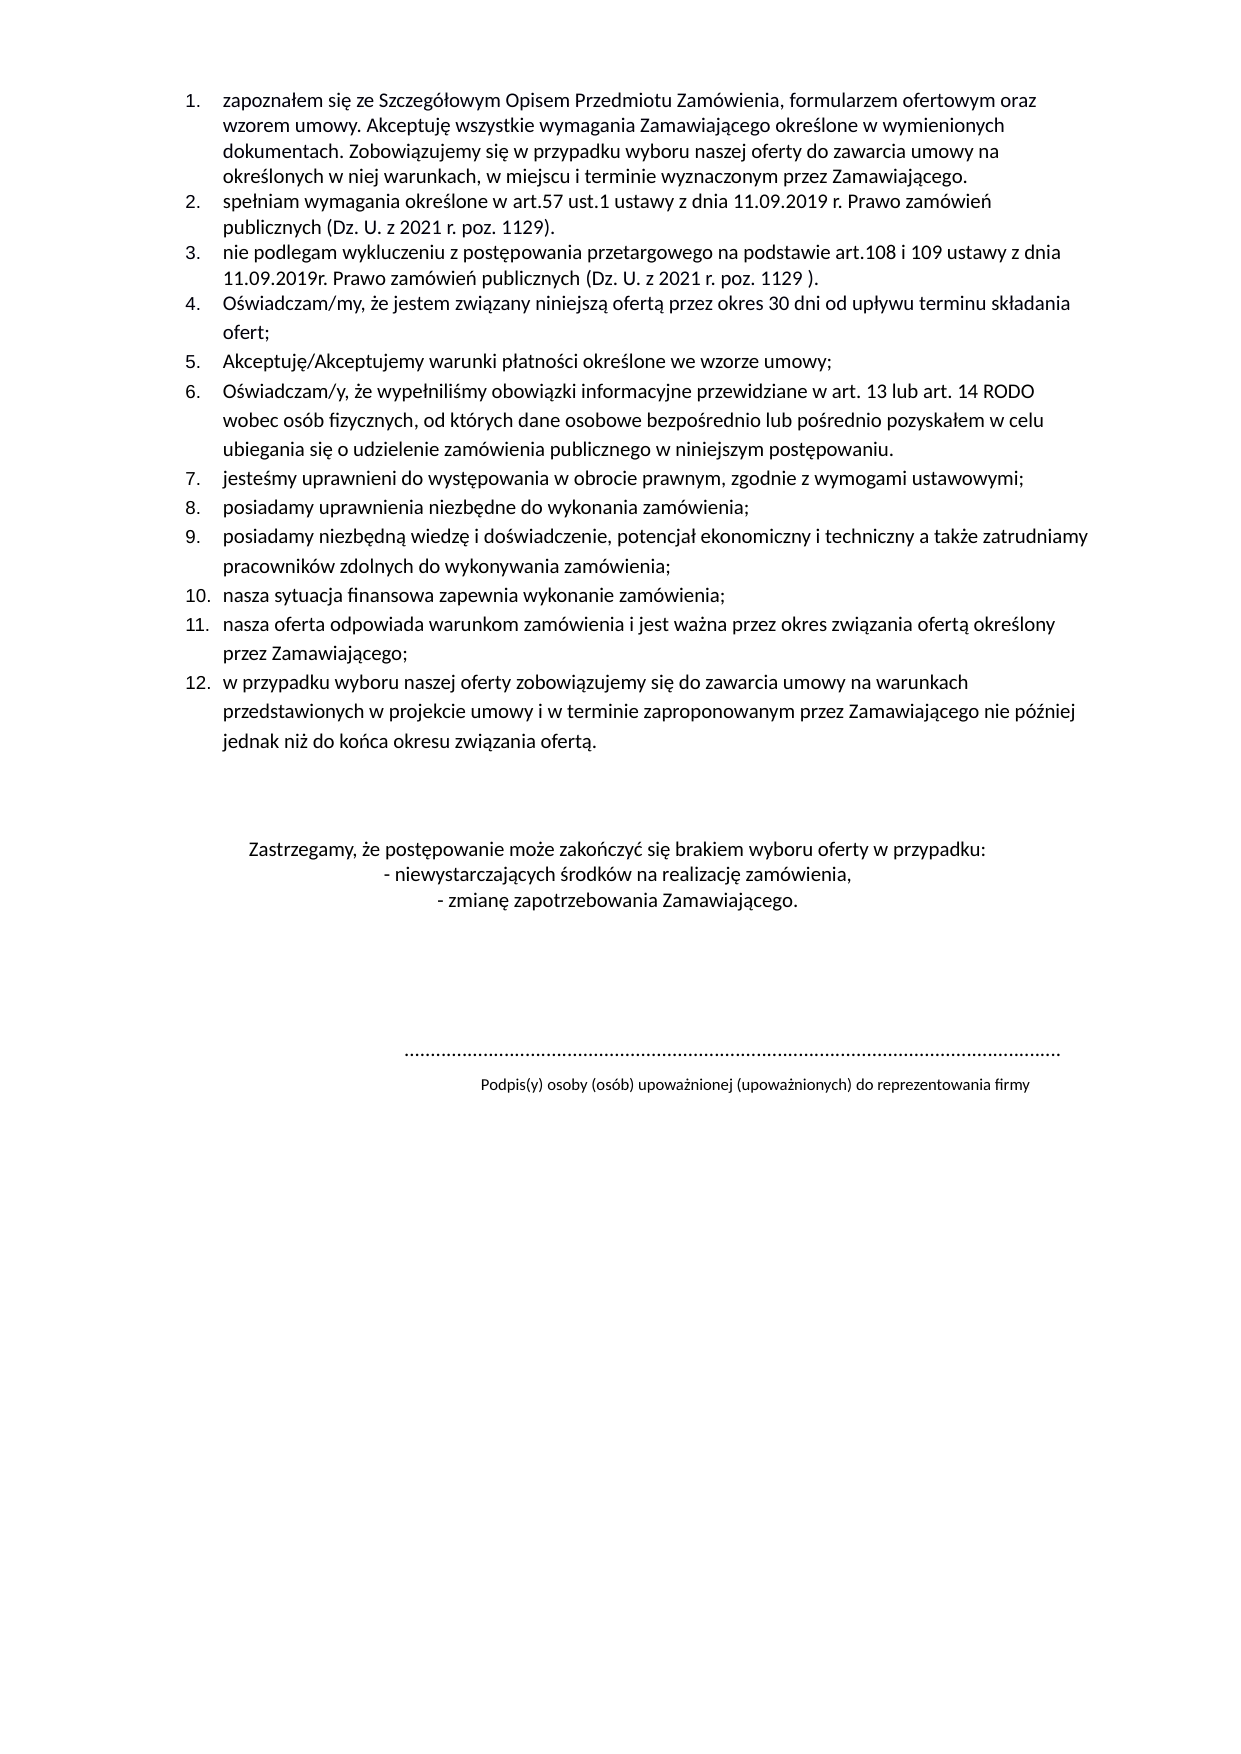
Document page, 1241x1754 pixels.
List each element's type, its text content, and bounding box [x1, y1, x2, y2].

list Akceptuję/Akceptujemy warunki płatności określone we wzorze umowy; [185, 349, 1092, 374]
list nasza oferta odpowiada warunkom zamówienia i jest ważna przez okres związania ofertą określony przez Zamawiającego; [185, 611, 1092, 666]
list posiadamy niezbędną wiedzę i doświadczenie, potencjał ekonomiczny i techniczny a także zatrudniamy pracowników zdolnych do wykonywania zamówienia; [185, 524, 1092, 578]
text ............................................................................................................................. [177, 1003, 1092, 1062]
list zapoznałem się ze Szczegółowym Opisem Przedmiotu Zamówienia, formularzem ofertowym oraz wzorem umowy. Akceptuję wszystkie wymagania Zamawiającego określone w wymienionych dokumentach. Zobowiązujemy się w przypadku wyboru naszej oferty do zawarcia umowy na określonych w niej warunkach, w miejscu i terminie wyznaczonym przez Zamawiającego. [185, 87, 1092, 189]
list nie podlegam wykluczeniu z postępowania przetargowego na podstawie art.108 i 109 ustawy z dnia 11.09.2019r. Prawo zamówień publicznych (Dz. U. z 2021 r. poz. 1129 ). [185, 239, 1092, 290]
list nasza sytuacja finansowa zapewnia wykonanie zamówienia; [185, 582, 1092, 607]
list Oświadczam/my, że jestem związany niniejszą ofertą przez okres 30 dni od upływu terminu składania ofert; [185, 290, 1092, 345]
list Oświadczam/y, że wypełniliśmy obowiązki informacyjne przewidziane w art. 13 lub art. 14 RODO wobec osób fizycznych, od których dane osobowe bezpośrednio lub pośrednio pozyskałem w celu ubiegania się o udzielenie zamówienia publicznego w niniejszym postępowaniu. [185, 378, 1092, 462]
text - zmianę zapotrzebowania Zamawiającego. [148, 887, 1092, 912]
list posiadamy uprawnienia niezbędne do wykonania zamówienia; [185, 494, 1092, 520]
list w przypadku wyboru naszej oferty zobowiązujemy się do zawarcia umowy na warunkach przedstawionych w projekcie umowy i w terminie zaproponowanym przez Zamawiającego nie później jednak niż do końca okresu związania ofertą. [185, 669, 1092, 753]
text Zastrzegamy, że postępowanie może zakończyć się brakiem wyboru oferty w przypadku: - niewystarczających środków na realizację zamówienia, [148, 836, 1092, 887]
list spełniam wymagania określone w art.57 ust.1 ustawy z dnia 11.09.2019 r. Prawo zamówień publicznych (Dz. U. z 2021 r. poz. 1129). [185, 189, 1092, 239]
list jesteśmy uprawnieni do występowania w obrocie prawnym, zgodnie z wymogami ustawowymi; [185, 465, 1092, 491]
text Podpis(y) osoby (osób) upoważnionej (upoważnionych) do reprezentowania firmy [177, 1074, 1092, 1095]
